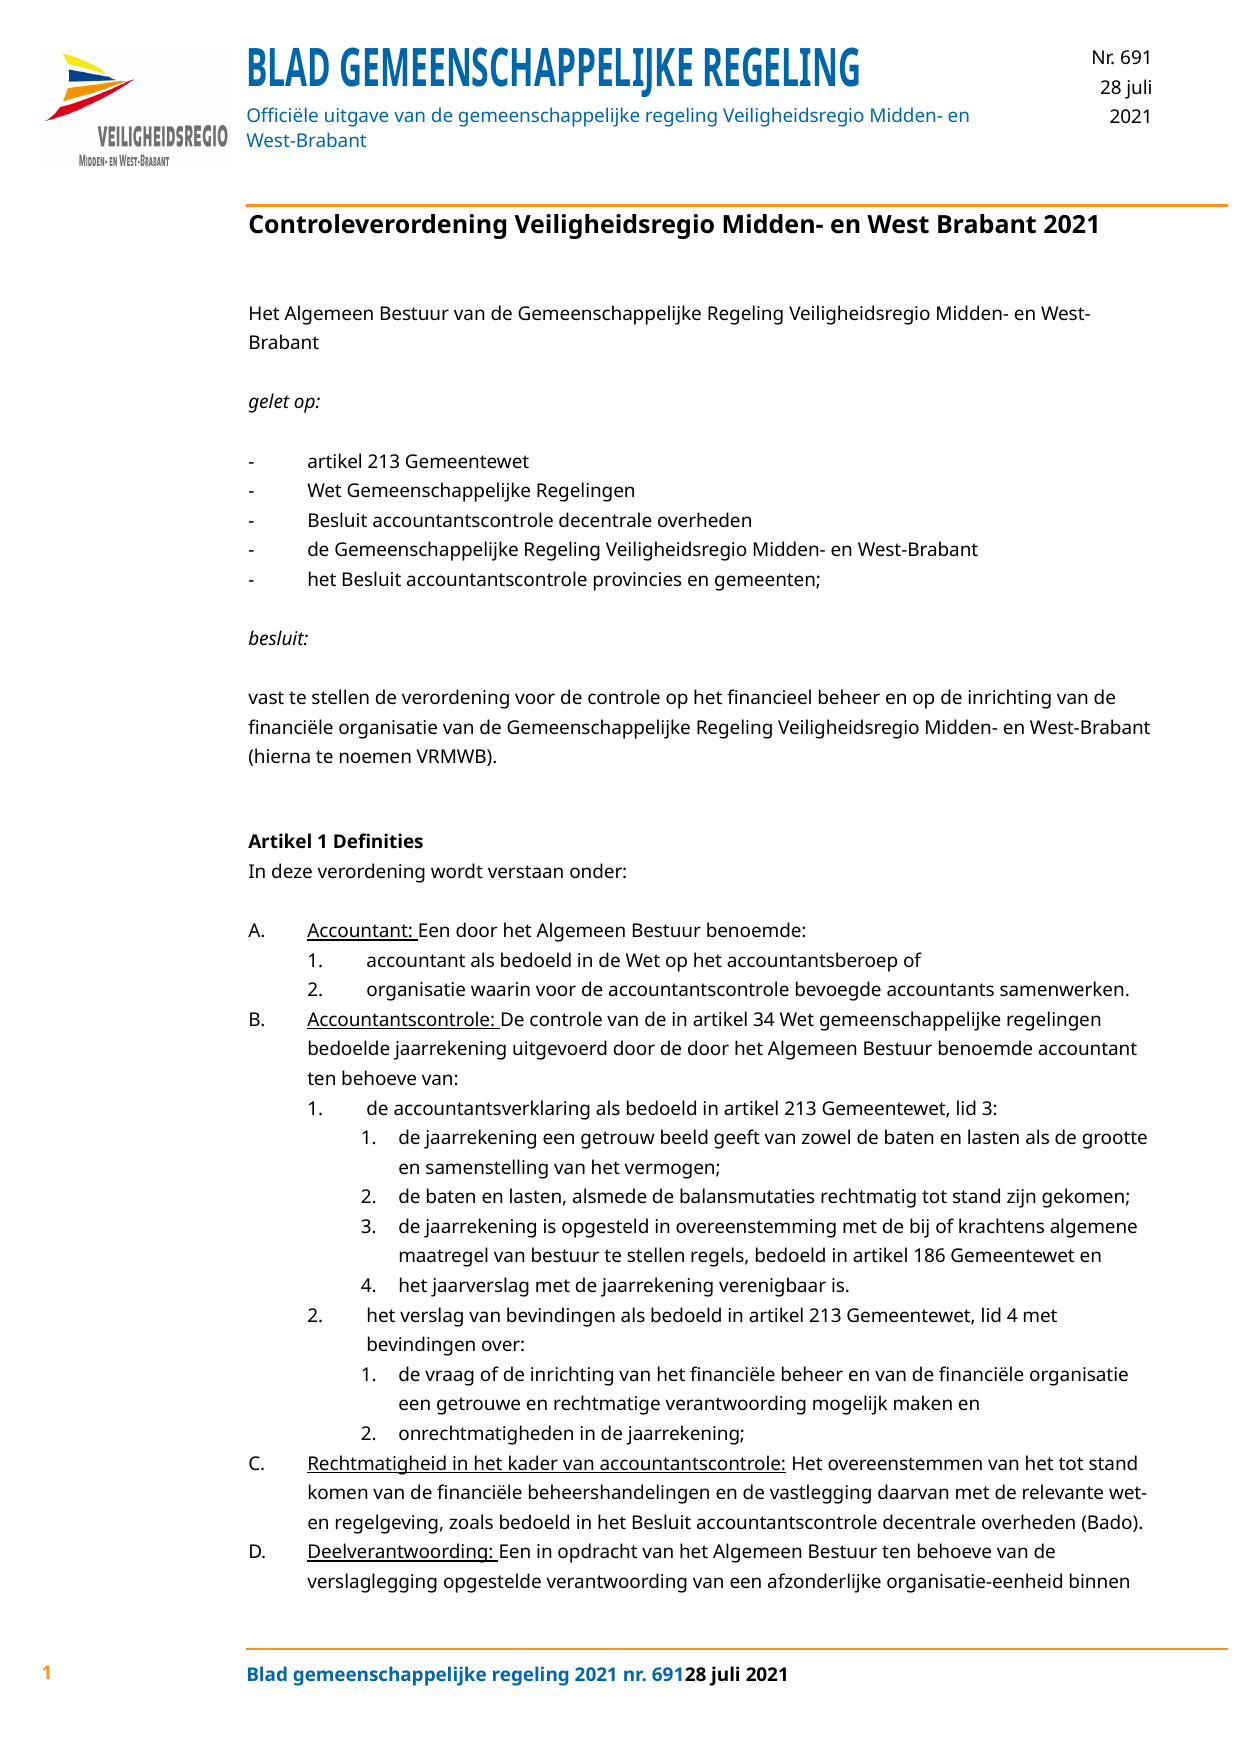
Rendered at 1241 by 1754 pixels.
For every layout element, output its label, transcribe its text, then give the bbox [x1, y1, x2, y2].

list Wet Gemeenschappelijke Regelingen [248, 477, 1152, 503]
list de Gemeenschappelijke Regeling Veiligheidsregio Midden- en West-Brabant [248, 537, 1152, 562]
list de jaarrekening is opgesteld in overeenstemming met de bij of krachtens algemene maatregel van bestuur te stellen regels, bedoeld in artikel 186 Gemeentewet en [361, 1213, 1152, 1268]
list Rechtmatigheid in het kader van accountantscontrole: Het overeenstemmen van het tot stand komen van de financiële beheershandelingen en de vastlegging daarvan met de relevante wet-en regelgeving, zoals bedoeld in het Besluit accountantscontrole decentrale overheden (Bado). [248, 1450, 1152, 1535]
text gelet op: [248, 389, 1152, 414]
list organisatie waarin voor de accountantscontrole bevoegde accountants samenwerken. [307, 976, 1152, 1002]
text Het Algemeen Bestuur van de Gemeenschappelijke Regeling Veiligheidsregio Midden- en West-Brabant [248, 300, 1152, 355]
list de jaarrekening een getrouw beeld geeft van zowel de baten en lasten als de grootte en samenstelling van het vermogen; [361, 1124, 1152, 1180]
text In deze verordening wordt verstaan onder: [248, 858, 1152, 884]
list accountant als bedoeld in de Wet op het accountantsberoep of [307, 947, 1152, 973]
list Deelverantwoording: Een in opdracht van het Algemeen Bestuur ten behoeve van de verslaglegging opgestelde verantwoording van een afzonderlijke organisatie-eenheid binnen [248, 1538, 1152, 1594]
text vast te stellen de verordening voor de controle op het financieel beheer en op de inrichting van de financiële organisatie van de Gemeenschappelijke Regeling Veiligheidsregio Midden- en West-Brabant (hierna te noemen VRMWB). [248, 684, 1152, 769]
list artikel 213 Gemeentewet [248, 448, 1152, 473]
text Controleverordening Veiligheidsregio Midden- en West Brabant 2021 [248, 207, 1152, 241]
text Artikel 1 Definities [248, 828, 1152, 854]
list het jaarverslag met de jaarrekening verenigbaar is. [361, 1272, 1152, 1298]
list Accountantscontrole: De controle van de in artikel 34 Wet gemeenschappelijke regelingen bedoelde jaarrekening uitgevoerd door de door het Algemeen Bestuur benoemde accountant ten behoeve van: [248, 1006, 1152, 1091]
list de vraag of de inrichting van het financiële beheer en van de financiële organisatie een getrouwe en rechtmatige verantwoording mogelijk maken en [361, 1361, 1152, 1416]
text besluit: [248, 625, 1152, 651]
list het Besluit accountantscontrole provincies en gemeenten; [248, 566, 1152, 592]
picture [41, 47, 231, 172]
list onrechtmatigheden in de jaarrekening; [361, 1420, 1152, 1446]
list het verslag van bevindingen als bedoeld in artikel 213 Gemeentewet, lid 4 met bevindingen over: [307, 1302, 1152, 1357]
list de baten en lasten, alsmede de balansmutaties rechtmatig tot stand zijn gekomen; [361, 1183, 1152, 1209]
list de accountantsverklaring als bedoeld in artikel 213 Gemeentewet, lid 3: [307, 1095, 1152, 1121]
list Accountant: Een door het Algemeen Bestuur benoemde: [248, 917, 1152, 943]
list Besluit accountantscontrole decentrale overheden [248, 507, 1152, 533]
